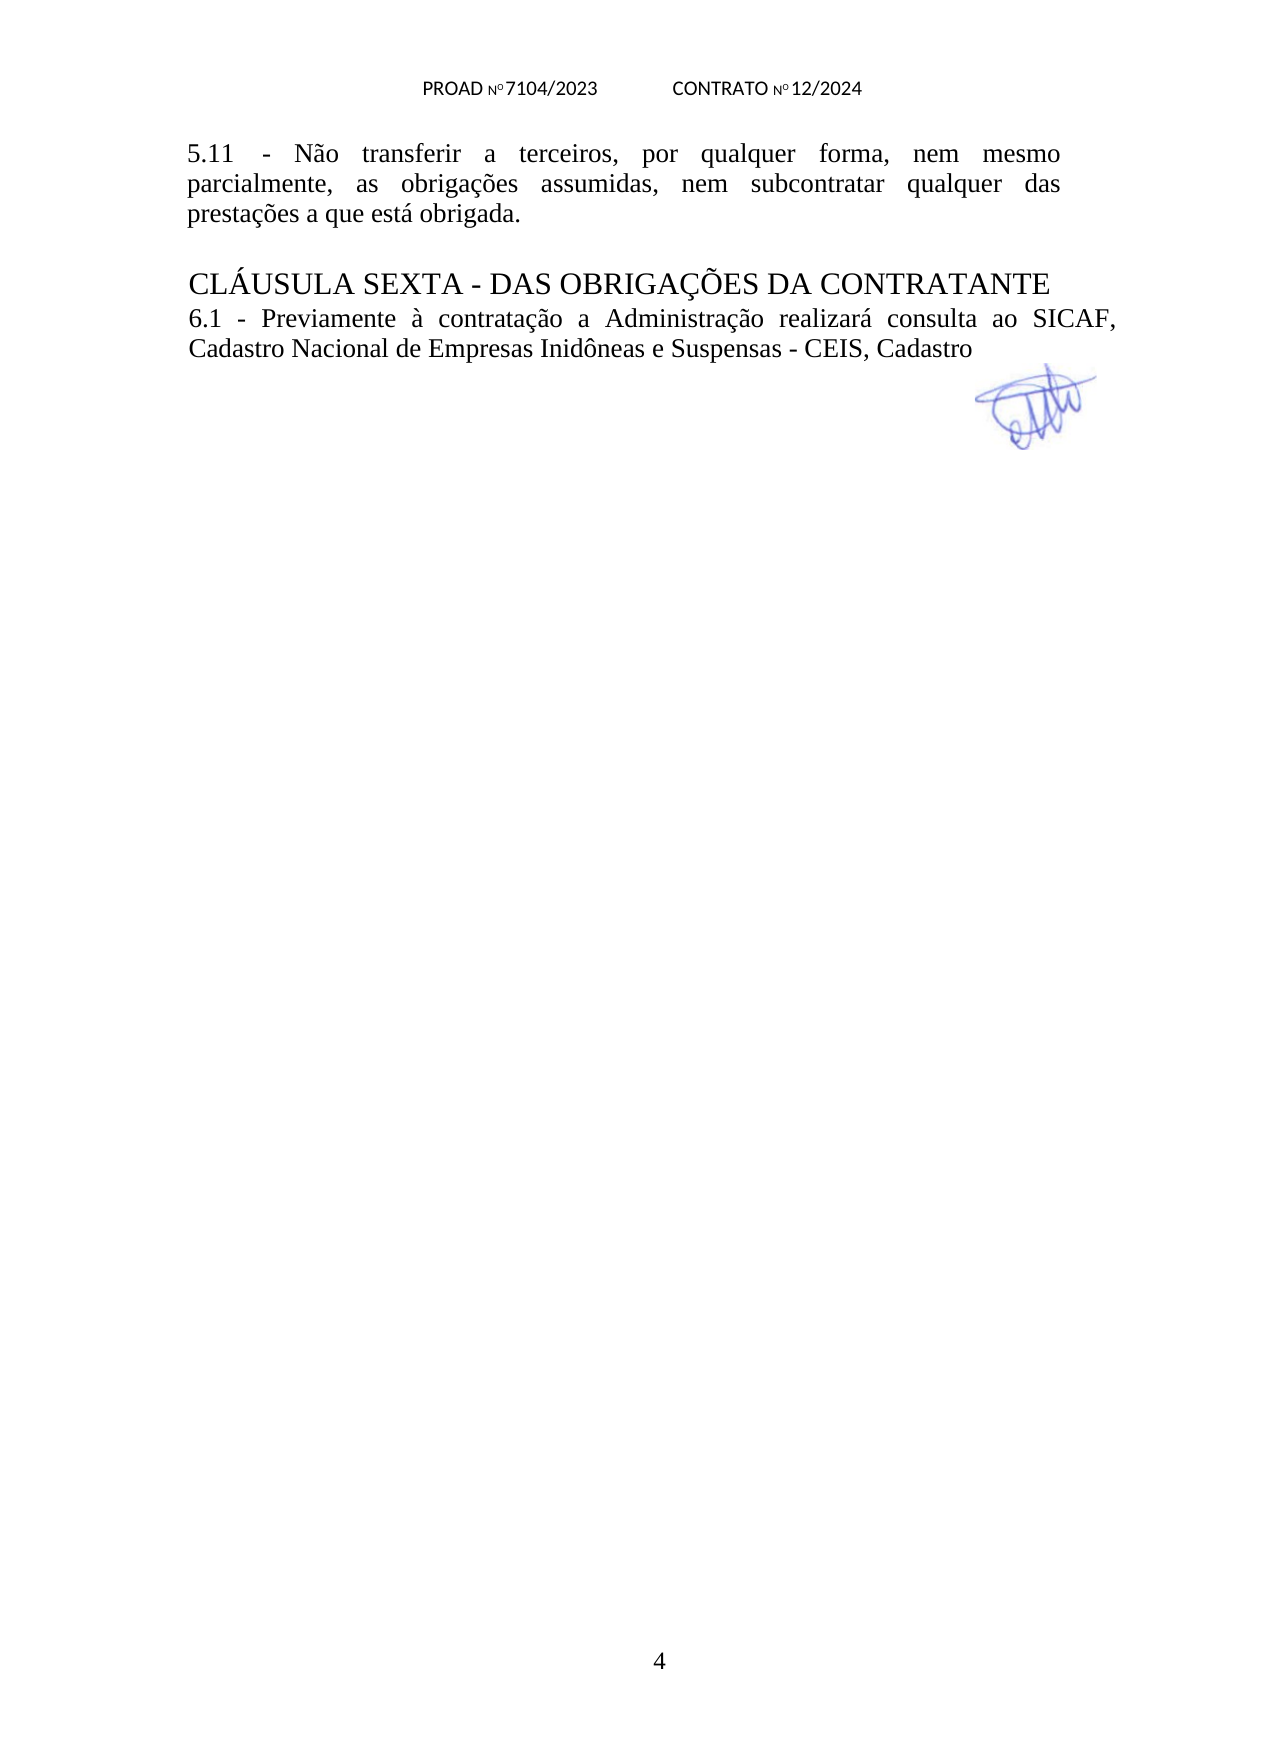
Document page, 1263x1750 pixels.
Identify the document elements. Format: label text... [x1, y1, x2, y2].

text CLÁUSULA SEXTA - DAS OBRIGAÇÕES DA CONTRATANTE [188, 265, 1117, 301]
list - Não transferir a terceiros, por qualquer forma, nem mesmo parcialmente, as obrigações assumidas, nem subcontratar qualquer das prestações a que está obrigada. [187, 139, 1062, 228]
text 6.1 - Previamente à contratação a Administração realizará consulta ao SICAF, Cadastro Nacional de Empresas Inidôneas e Suspensas - CEIS, Cadastro [188, 304, 1117, 363]
